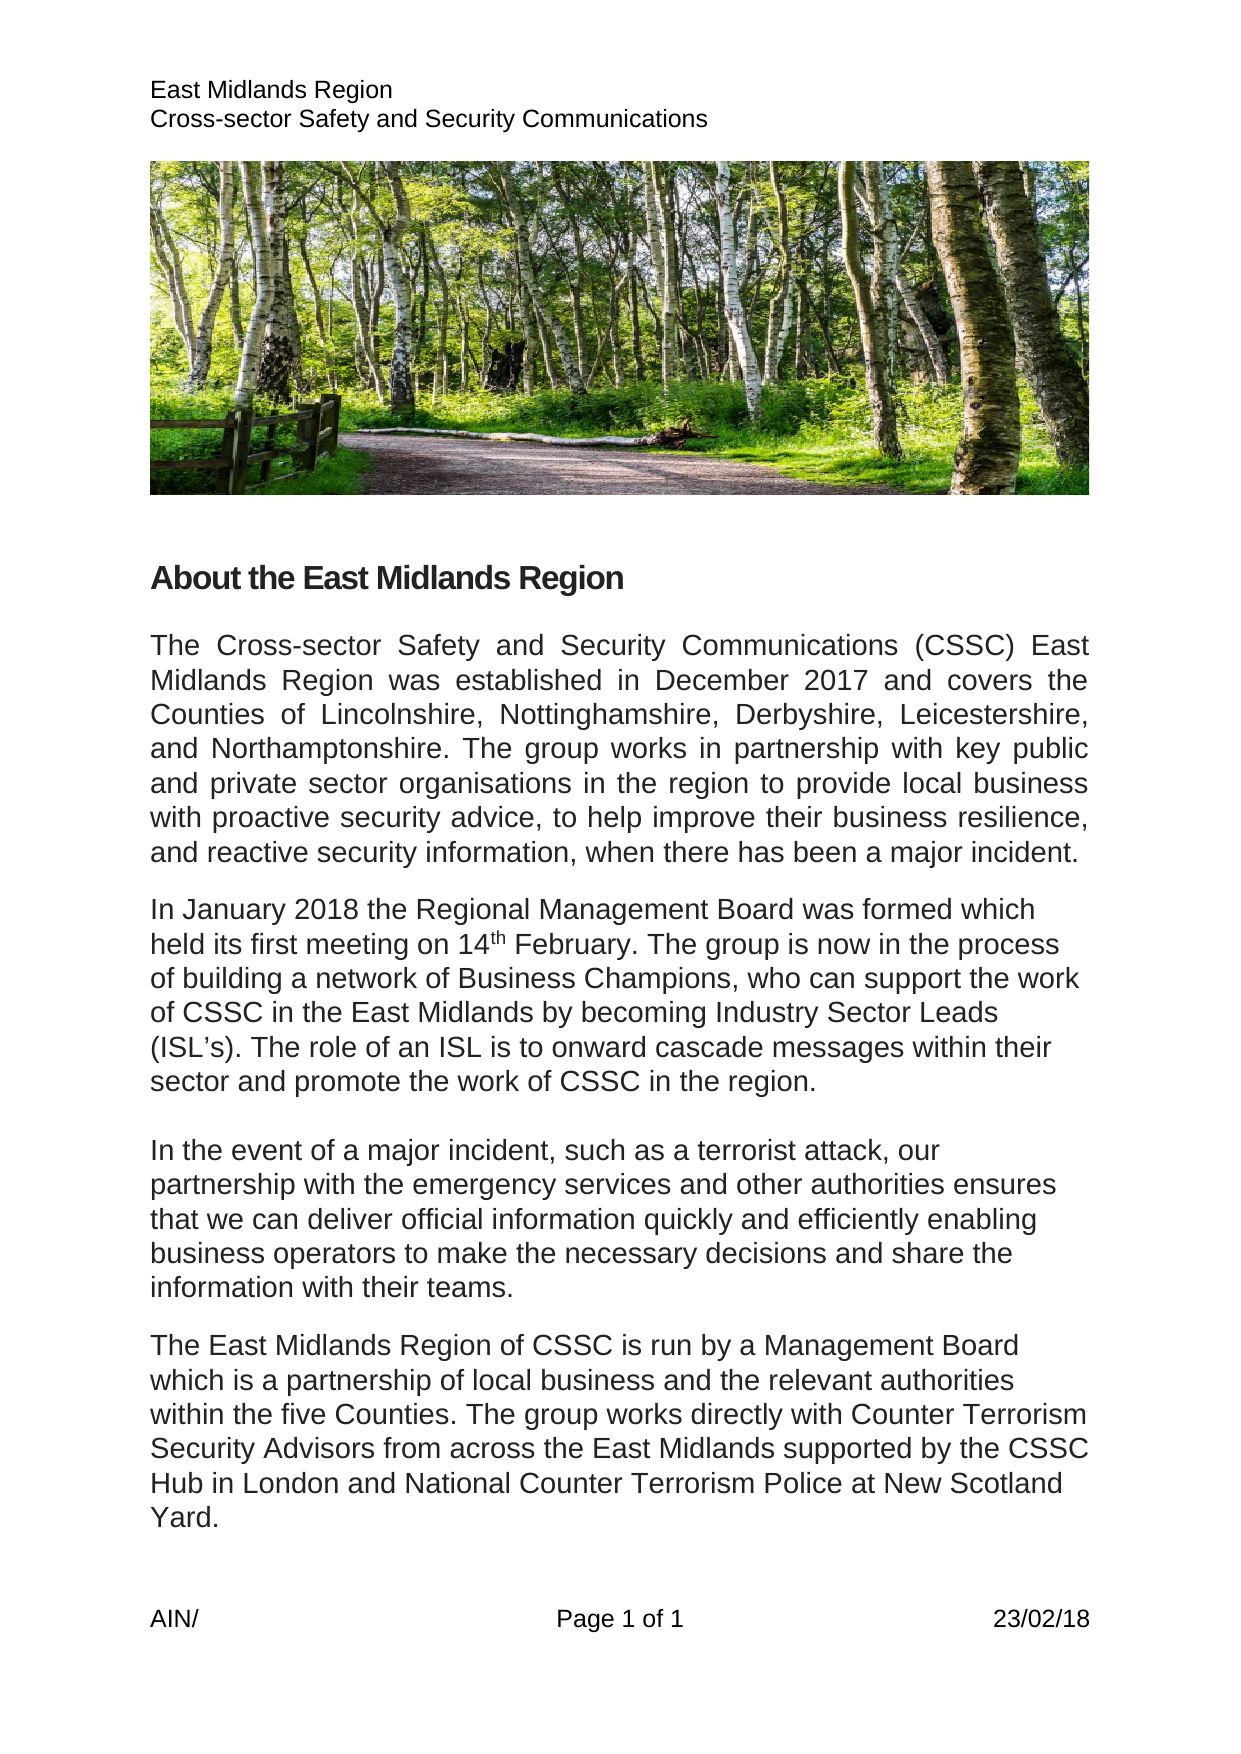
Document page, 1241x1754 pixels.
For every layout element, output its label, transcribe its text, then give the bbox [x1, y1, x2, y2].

text In the event of a major incident, such as a terrorist attack, our partnership with the emergency services and other authorities ensures that we can deliver official information quickly and efficiently enabling business operators to make the necessary decisions and share the information with their teams. [150, 1132, 1090, 1304]
text About the East Midlands Region [150, 526, 1090, 596]
text The East Midlands Region of CSSC is run by a Management Board which is a partnership of local business and the relevant authorities within the five Counties. The group works directly with Counter Terrorism Security Advisors from across the East Midlands supported by the CSSC Hub in London and National Counter Terrorism Police at New Scotland Yard. [150, 1327, 1090, 1534]
text In January 2018 the Regional Management Board was formed which held its first meeting on 14th February. The group is now in the process of building a network of Business Champions, who can support the work of CSSC in the East Midlands by becoming Industry Sector Leads (ISL’s). The role of an ISL is to onward cascade messages within their sector and promote the work of CSSC in the region. [150, 892, 1090, 1098]
text The Cross-sector Safety and Security Communications (CSSC) East Midlands Region was established in December 2017 and covers the Counties of Lincolnshire, Nottinghamshire, Derbyshire, Leicestershire, and Northamptonshire. The group works in partnership with key public and private sector organisations in the region to provide local business with proactive security advice, to help improve their business resilience, and reactive security information, when there has been a major incident. [150, 627, 1090, 868]
